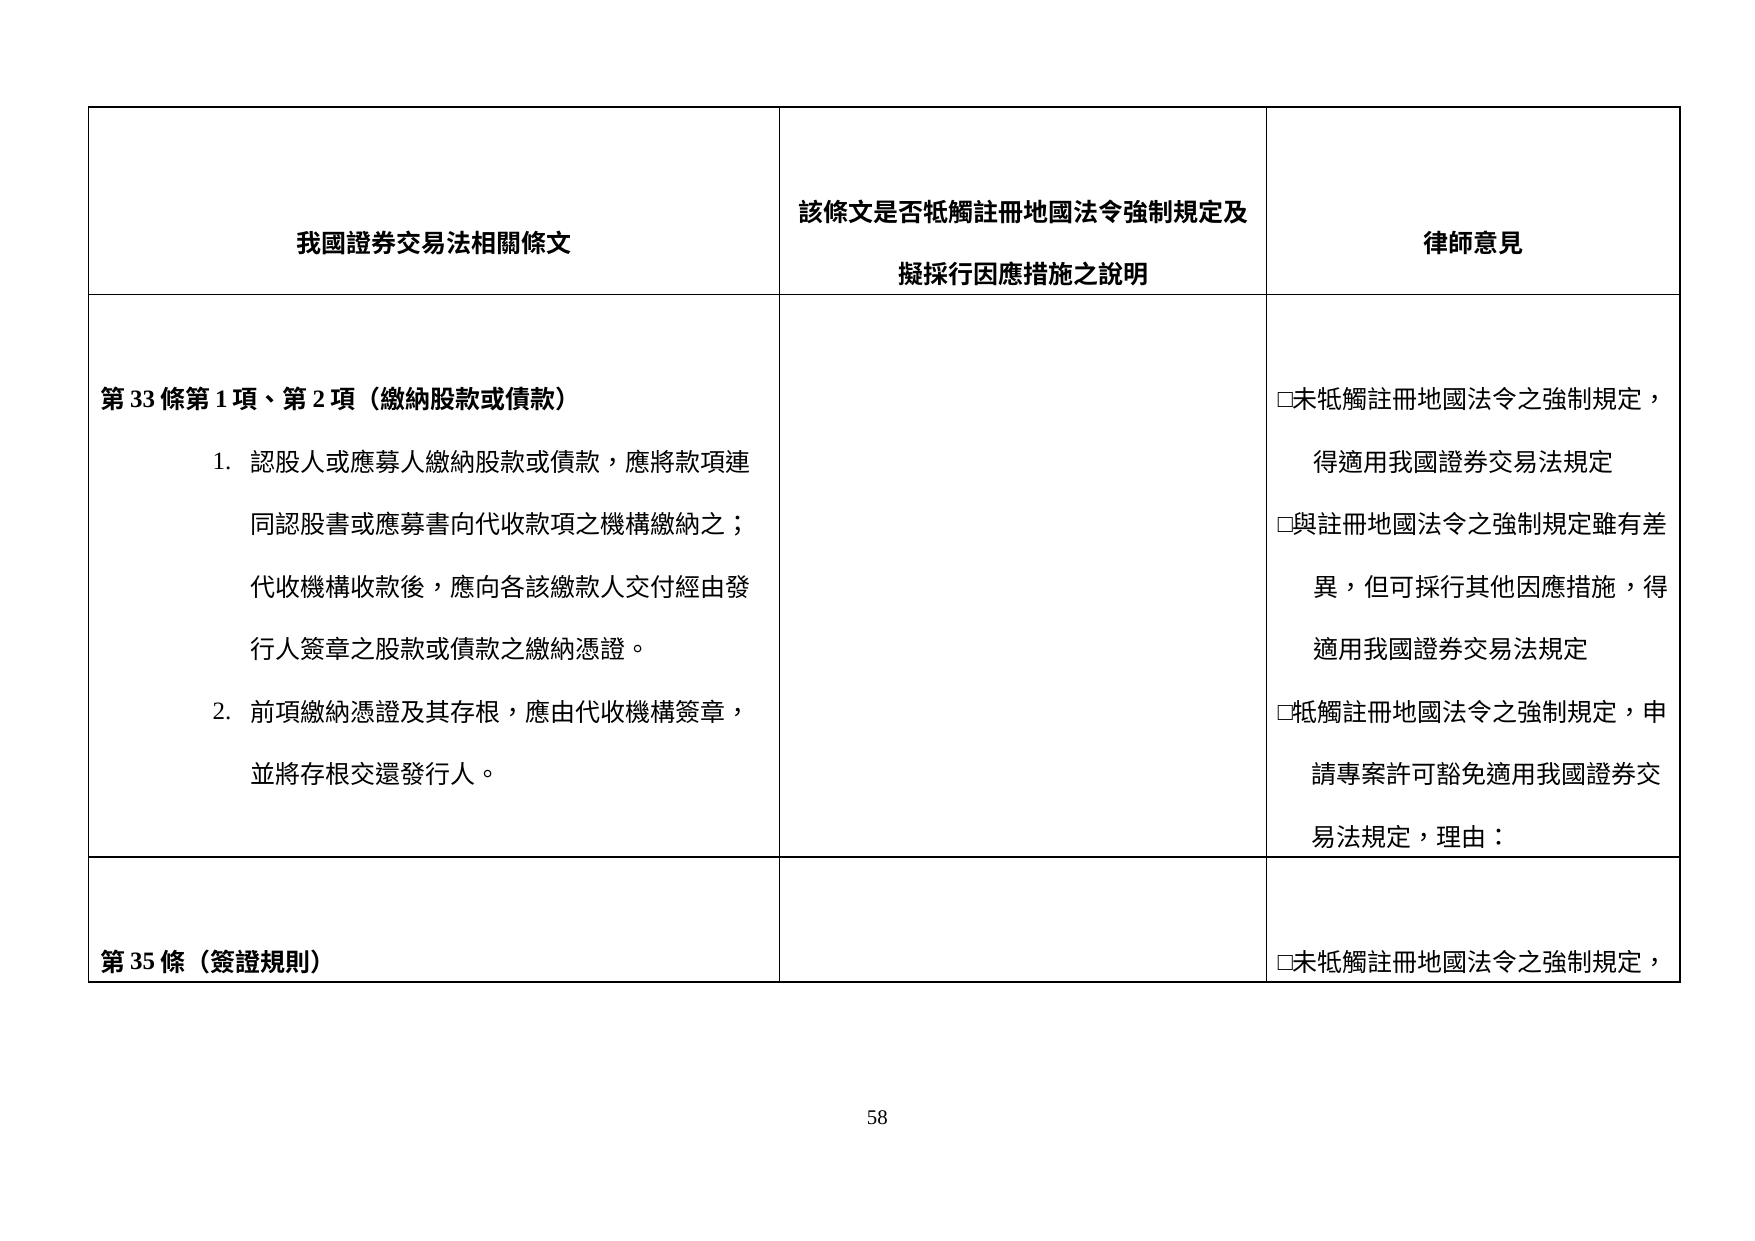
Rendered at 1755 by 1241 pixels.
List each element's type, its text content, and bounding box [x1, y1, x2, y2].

table_cell [780, 295, 1266, 856]
table_header 該條文是否牴觸註冊地國法令強制規定及擬採行因應措施之說明 [780, 108, 1266, 294]
table_cell [780, 858, 1266, 981]
table_cell □未牴觸註冊地國法令之強制規定，得適用我國證券交易法規定 □與註冊地國法令之強制規定雖有差異，但可採行其他因應措施，得適用我國證券交易法規定 □牴觸註冊地國法令之強制規定，申請專案許可豁免適用我國證券交易法規定，理由： [1267, 295, 1679, 856]
table_header 我國證券交易法相關條文 [89, 108, 779, 294]
table_cell 第35條（簽證規則） [89, 858, 779, 981]
table_cell □未牴觸註冊地國法令之強制規定， [1267, 858, 1679, 981]
table_header 律師意見 [1267, 108, 1679, 294]
table_cell 第33條第1項、第2項（繳納股款或債款） 認股人或應募人繳納股款或債款，應將款項連同認股書或應募書向代收款項之機構繳納之；代收機構收款後，應向各該繳款人交付經由發行人簽章之股款或債款之繳納憑證。 前項繳納憑證及其存根，應由代收機構簽章，並將存根交還發行人。 [89, 295, 779, 856]
